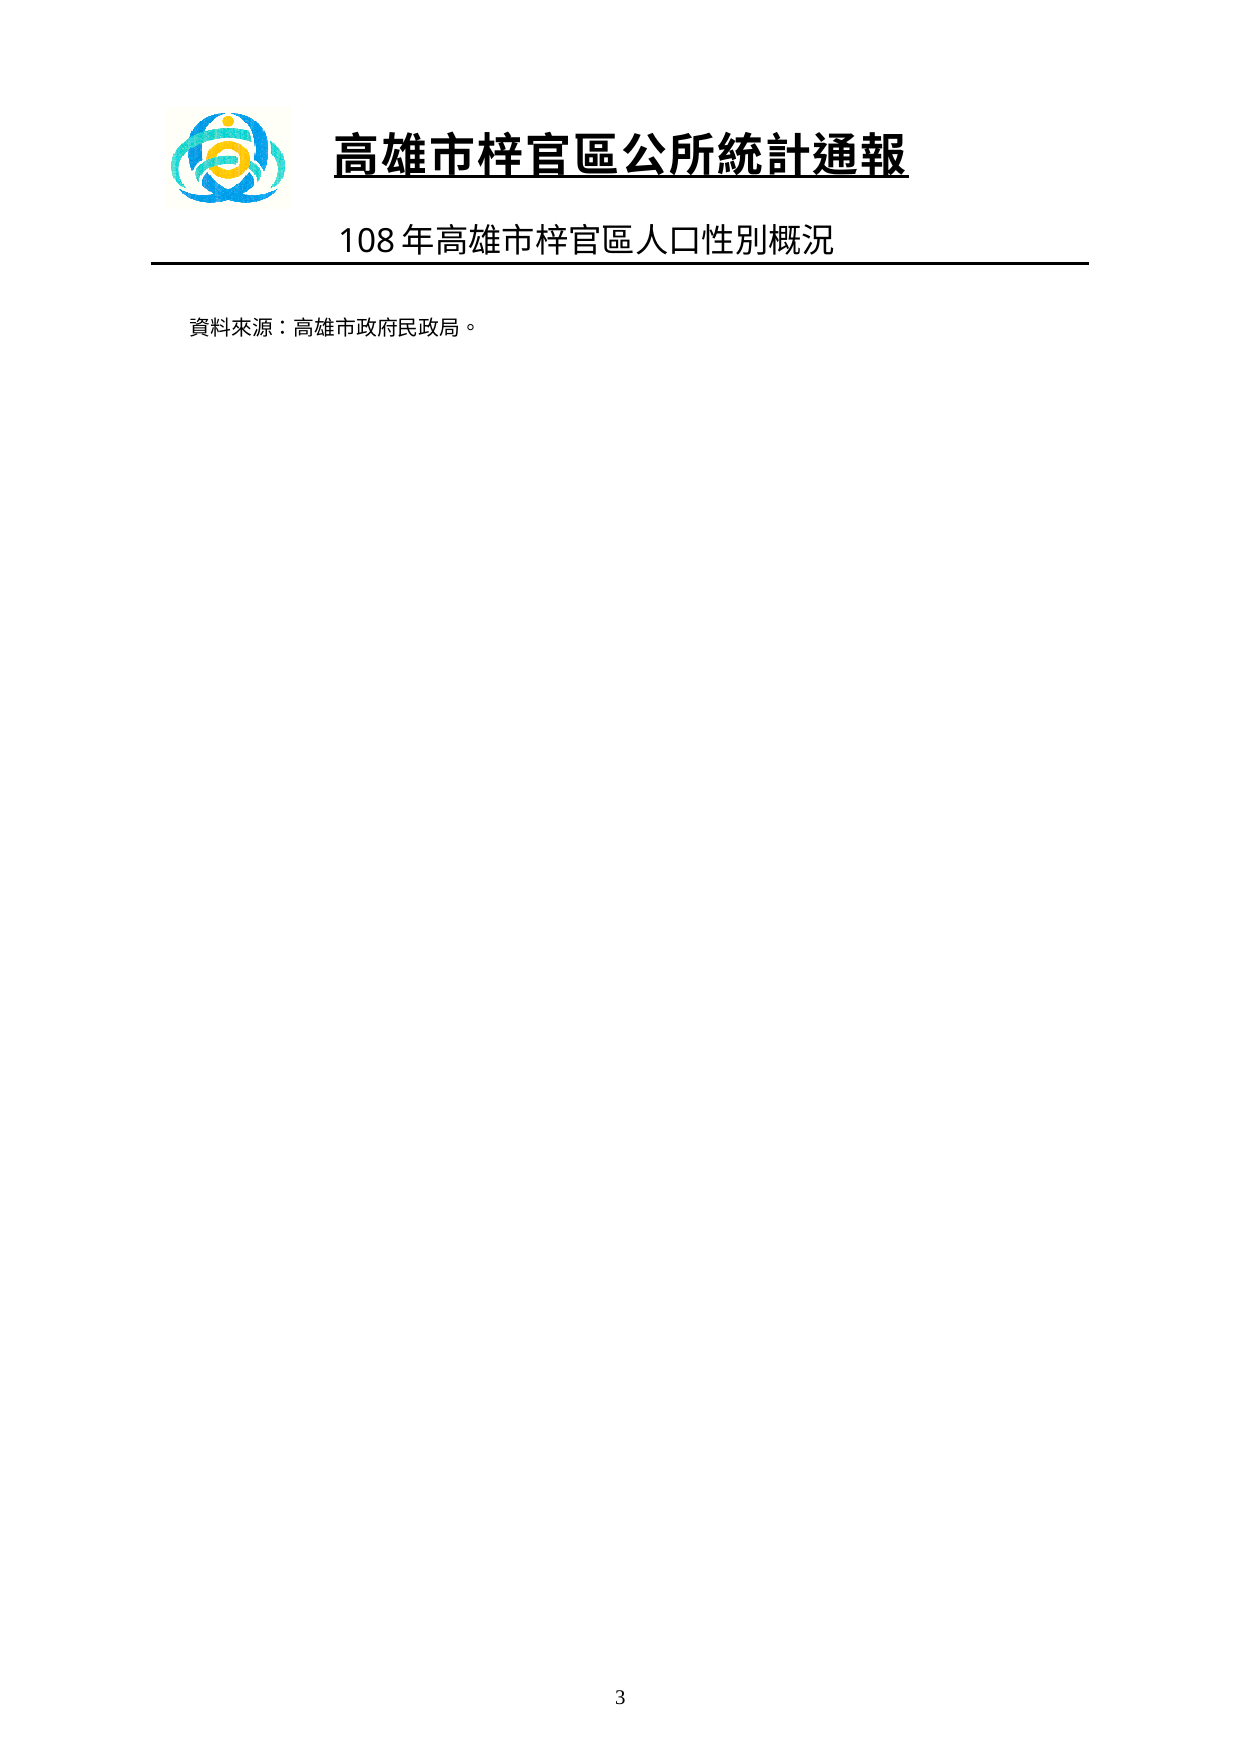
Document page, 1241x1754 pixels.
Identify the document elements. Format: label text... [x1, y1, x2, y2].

text 資料來源：高雄市政府民政局。 [148, 289, 1092, 341]
picture [166, 107, 292, 209]
